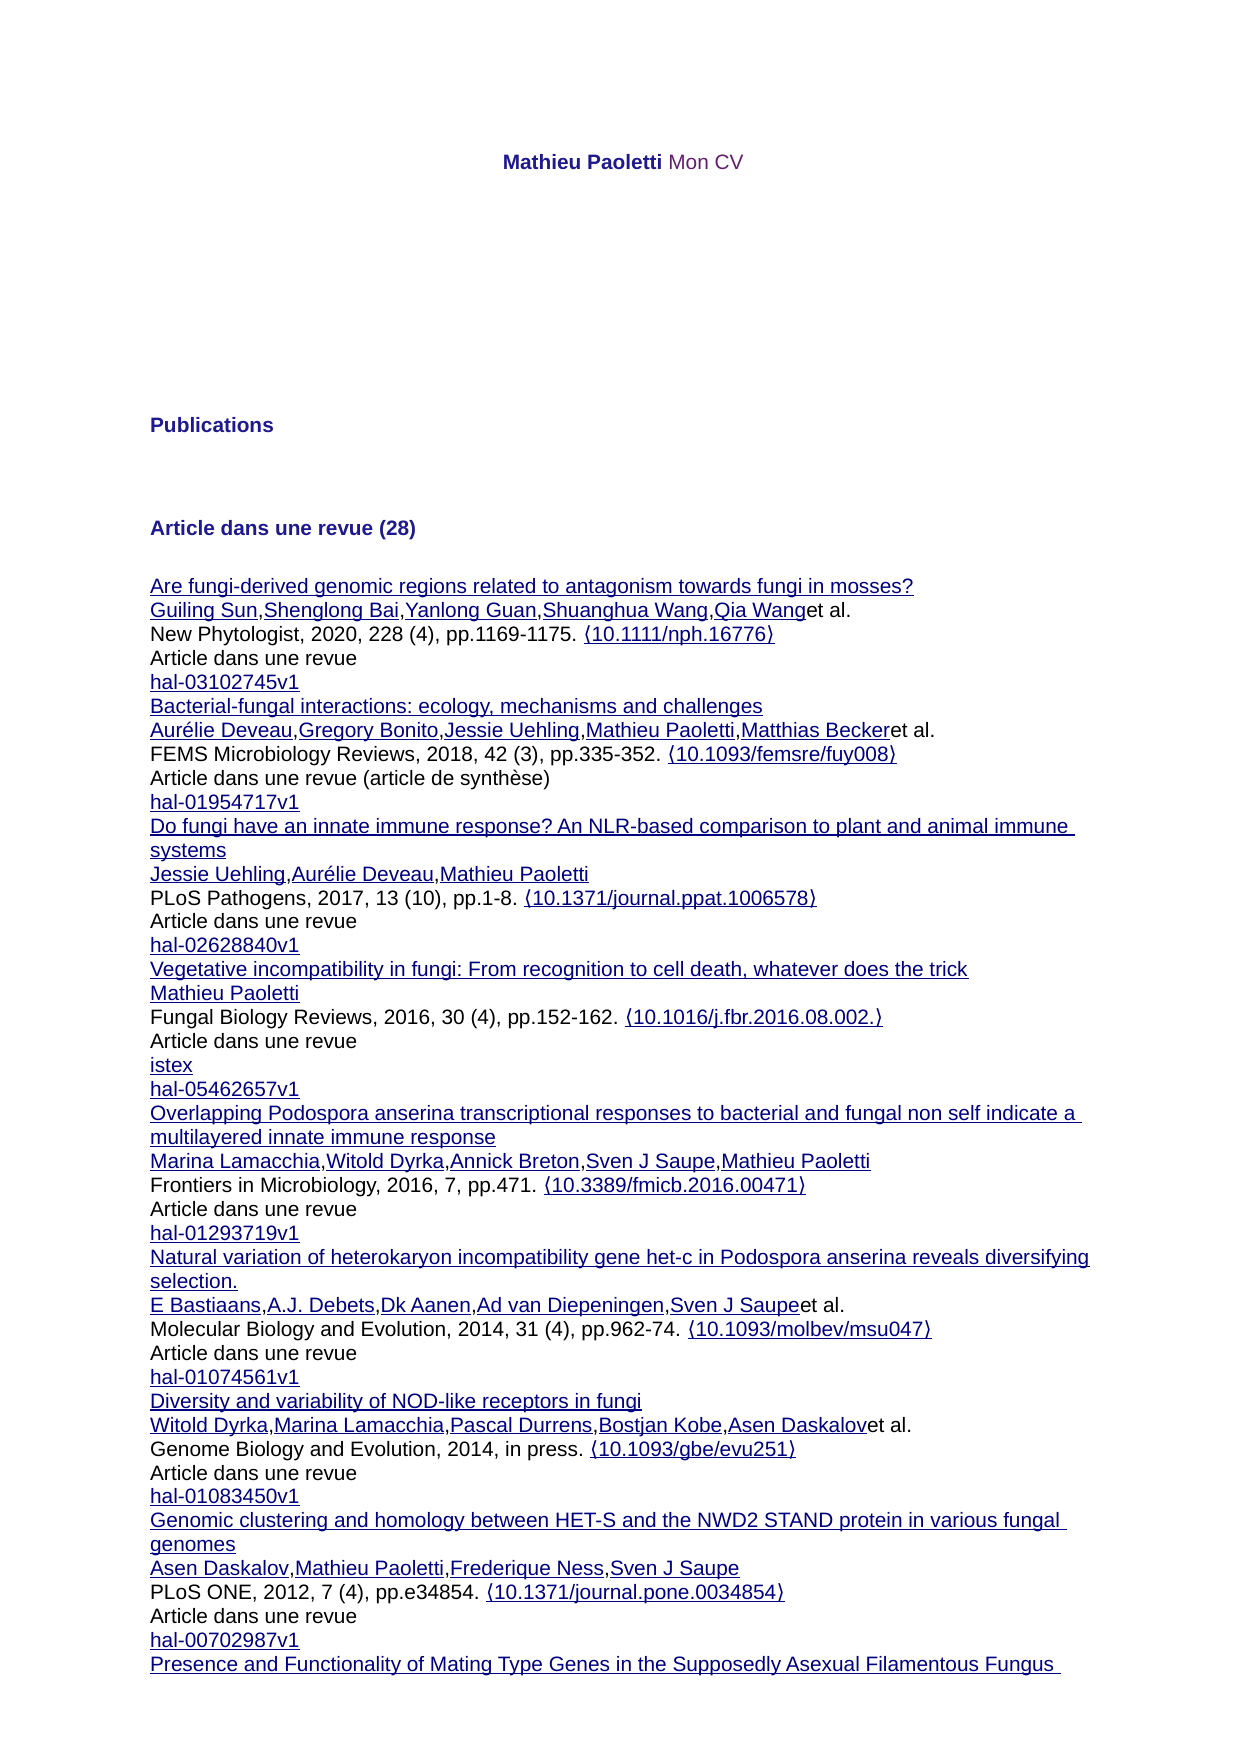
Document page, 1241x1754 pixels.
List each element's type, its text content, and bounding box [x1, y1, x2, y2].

table_cell Do fungi have an innate immune response? An NLR-based comparison to plant and animal immune systems Jessie Uehling,Aurélie Deveau,Mathieu Paoletti PLoS Pathogens, 2017, 13 (10), pp.1-8. ⟨10.1371/journal.ppat.1006578⟩ Article dans une revue hal-02628840v1 [150, 814, 1090, 957]
table_cell selection. E Bastiaans,A.J. Debets,Dk Aanen,Ad van Diepeningen,Sven J Saupeet al. Molecular Biology and Evolution, 2014, 31 (4), pp.962-74. ⟨10.1093/molbev/msu047⟩ Article dans une revue hal-01074561v1 [150, 1267, 1090, 1388]
subtitle Article dans une revue (28) [150, 516, 1090, 539]
table_cell Diversity and variability of NOD-like receptors in fungi Witold Dyrka,Marina Lamacchia,Pascal Durrens,Bostjan Kobe,Asen Daskalovet al. Genome Biology and Evolution, 2014, in press. ⟨10.1093/gbe/evu251⟩ Article dans une revue hal-01083450v1 [150, 1389, 1090, 1508]
subtitle Publications [150, 412, 1090, 436]
table_cell Natural variation of heterokaryon incompatibility gene het-c in Podospora anserina reveals diversifying [150, 1245, 1090, 1266]
subtitle Mathieu Paoletti Mon CV [150, 150, 1090, 174]
table_cell Overlapping Podospora anserina transcriptional responses to bacterial and fungal non self indicate a multilayered innate immune response Marina Lamacchia,Witold Dyrka,Annick Breton,Sven J Saupe,Mathieu Paoletti Frontiers in Microbiology, 2016, 7, pp.471. ⟨10.3389/fmicb.2016.00471⟩ Article dans une revue hal-01293719v1 [150, 1101, 1090, 1245]
table_header Are fungi‐derived genomic regions related to antagonism towards fungi in mosses? Guiling Sun,Shenglong Bai,Yanlong Guan,Shuanghua Wang,Qia Wanget al. New Phytologist, 2020, 228 (4), pp.1169-1175. ⟨10.1111/nph.16776⟩ Article dans une revue hal-03102745v1 [150, 574, 1090, 694]
table_cell Presence and Functionality of Mating Type Genes in the Supposedly Asexual Filamentous Fungus [150, 1652, 1090, 1676]
table_cell Genomic clustering and homology between HET-S and the NWD2 STAND protein in various fungal genomes Asen Daskalov,Mathieu Paoletti,Frederique Ness,Sven J Saupe PLoS ONE, 2012, 7 (4), pp.e34854. ⟨10.1371/journal.pone.0034854⟩ Article dans une revue hal-00702987v1 [150, 1508, 1090, 1652]
table_cell Vegetative incompatibility in fungi: From recognition to cell death, whatever does the trick Mathieu Paoletti Fungal Biology Reviews, 2016, 30 (4), pp.152-162. ⟨10.1016/j.fbr.2016.08.002.⟩ Article dans une revue istex hal-05462657v1 [150, 957, 1090, 1101]
table_cell Bacterial-fungal interactions: ecology, mechanisms and challenges Aurélie Deveau,Gregory Bonito,Jessie Uehling,Mathieu Paoletti,Matthias Beckeret al. FEMS Microbiology Reviews, 2018, 42 (3), pp.335-352. ⟨10.1093/femsre/fuy008⟩ Article dans une revue (article de synthèse) hal-01954717v1 [150, 694, 1090, 813]
